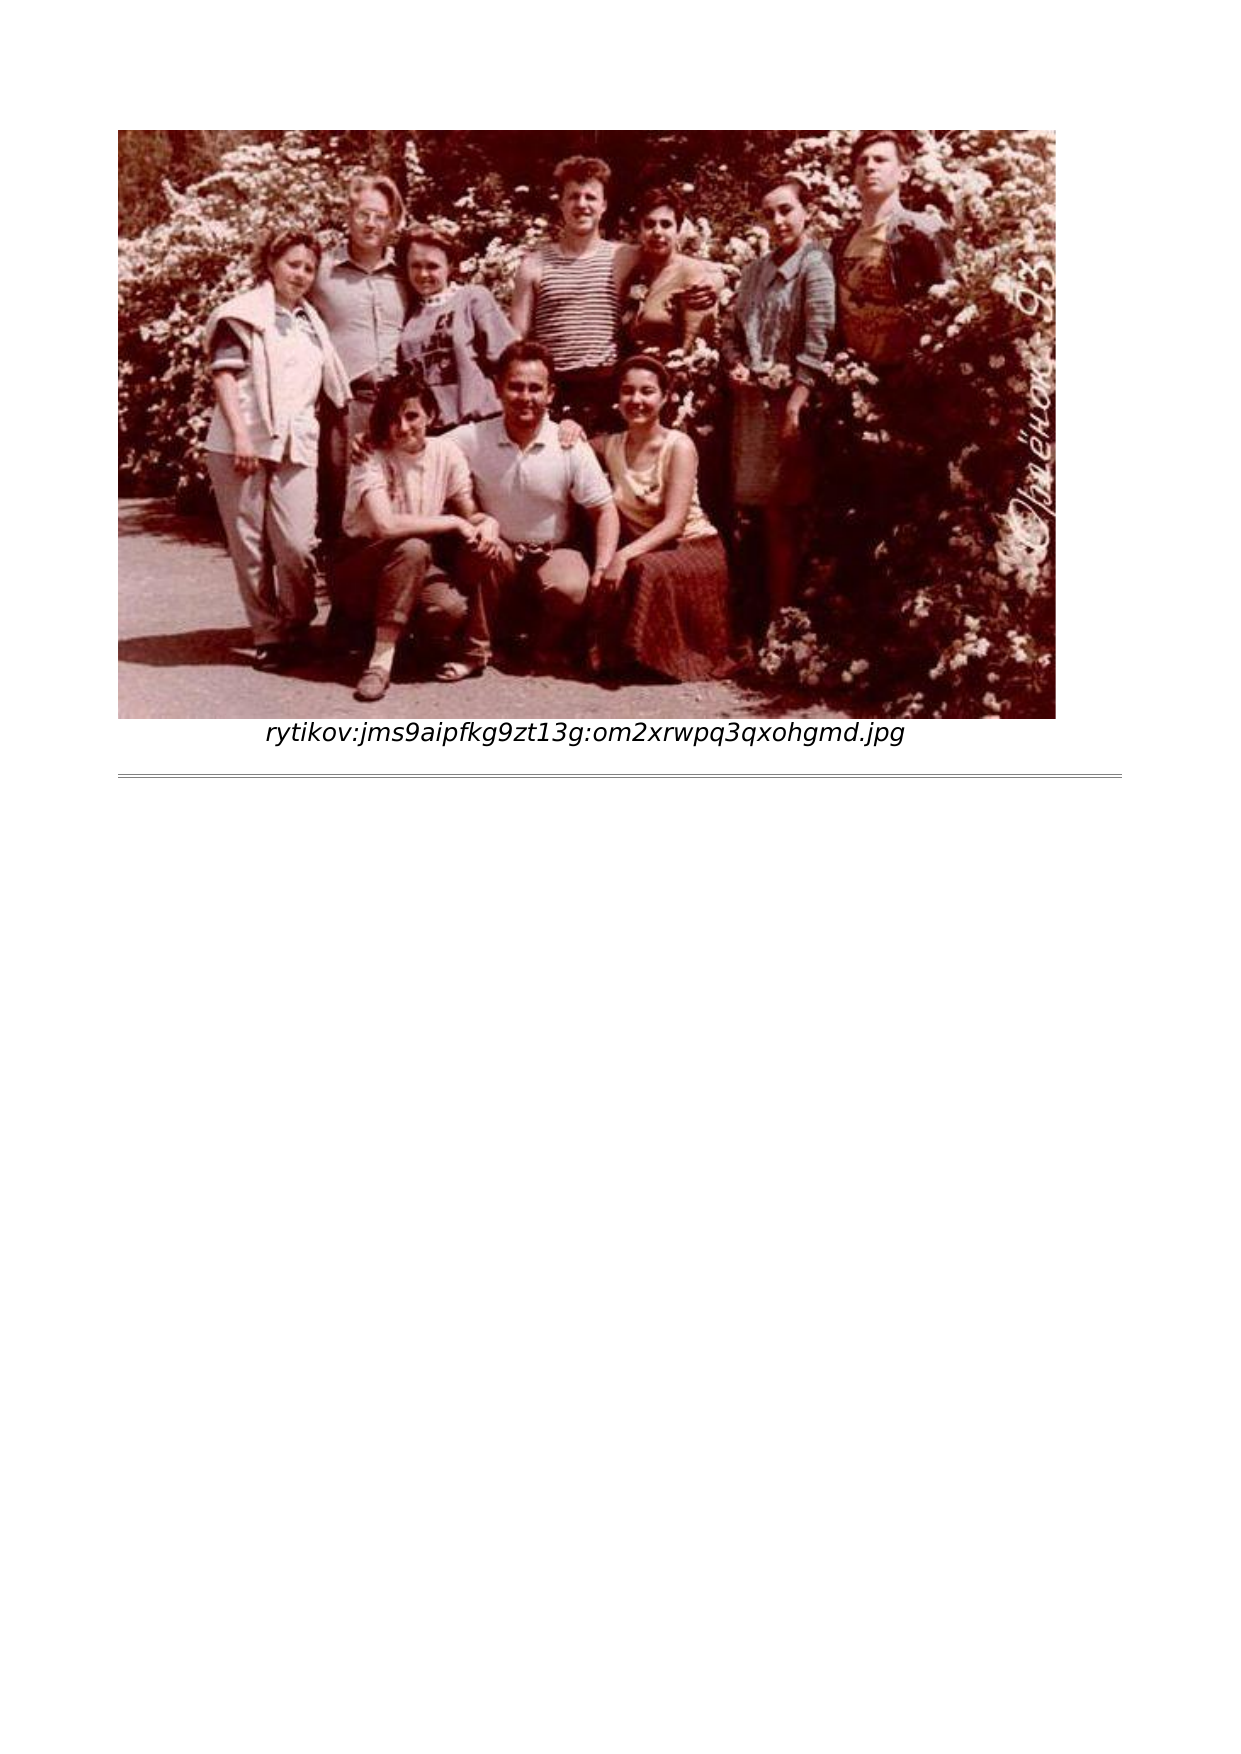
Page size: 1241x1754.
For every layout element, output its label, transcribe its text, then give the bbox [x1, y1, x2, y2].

picture [118, 130, 1056, 719]
text rytikov:jms9aipfkg9zt13g:om2xrwpq3qxohgmd.jpg [118, 719, 1056, 747]
